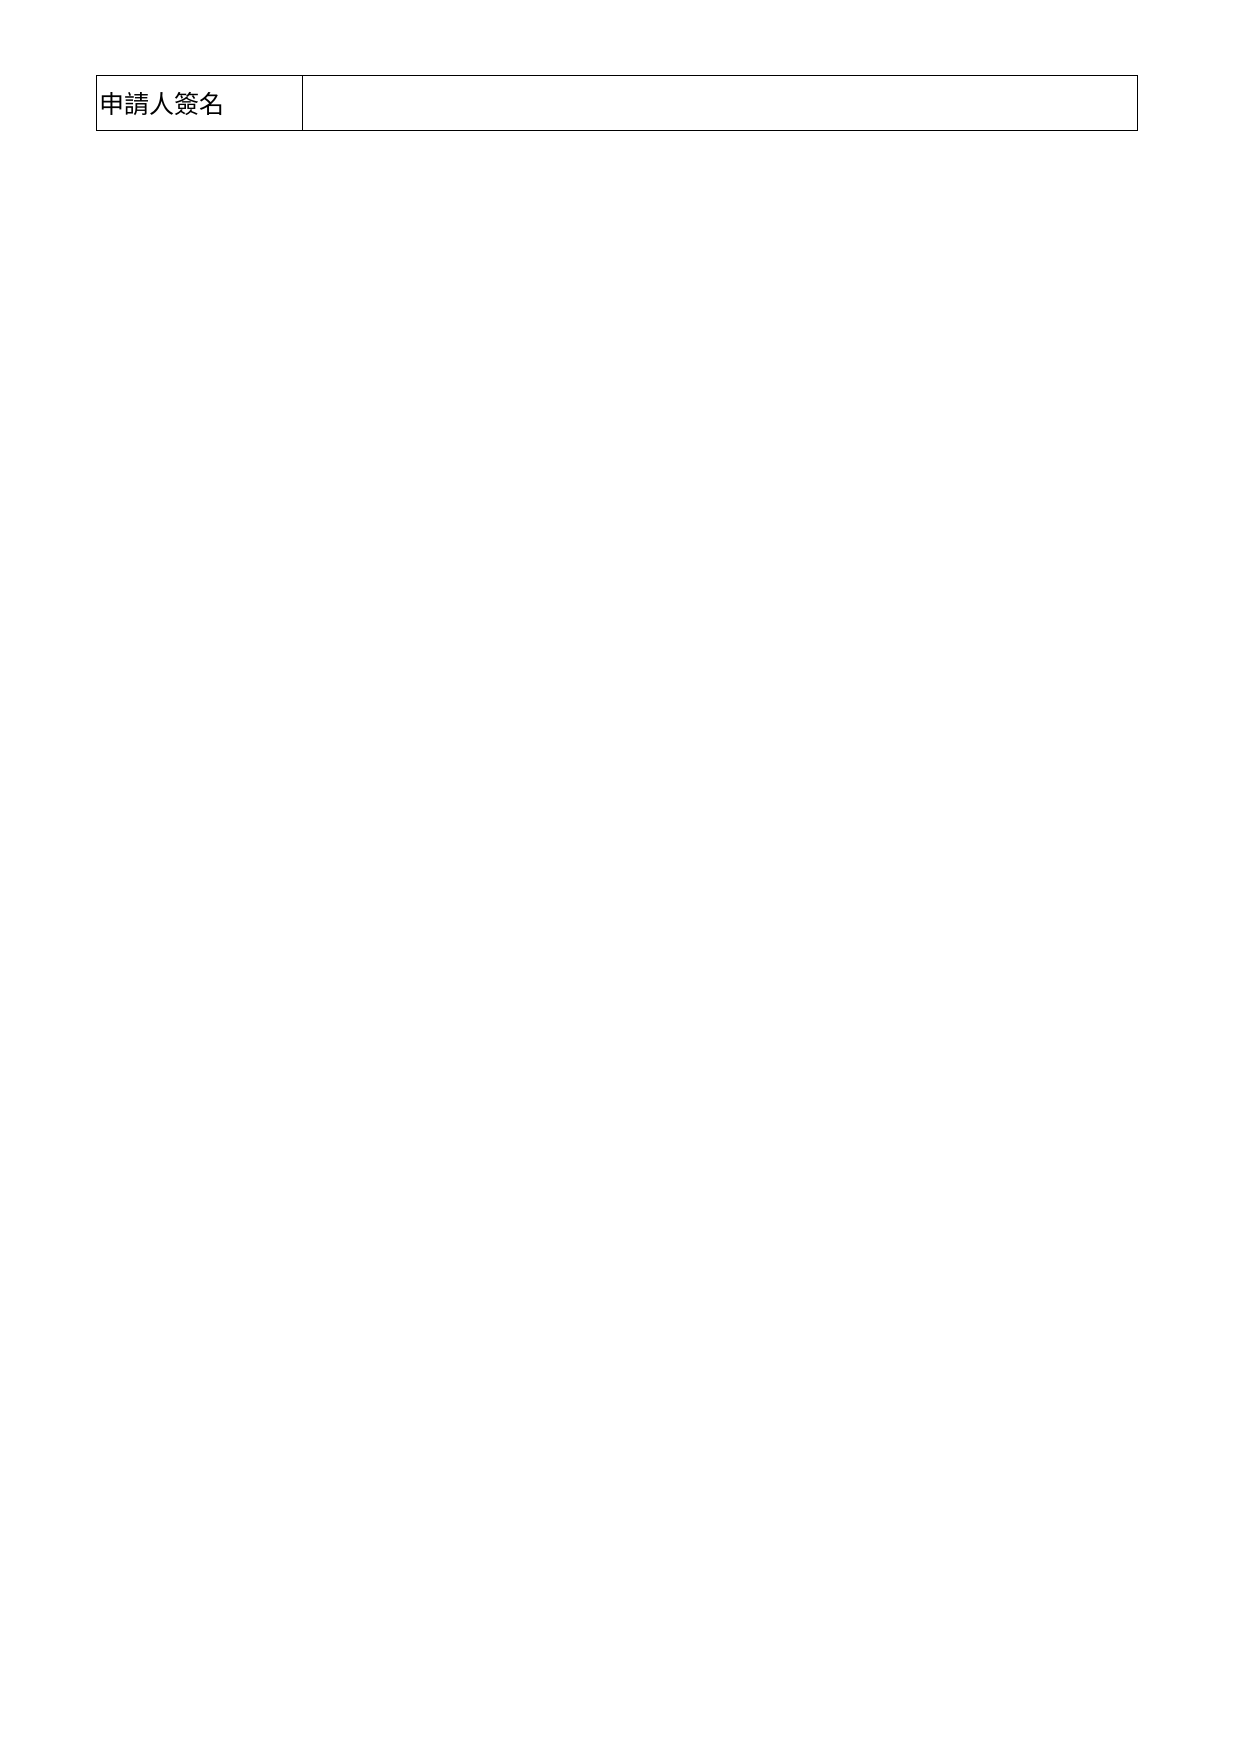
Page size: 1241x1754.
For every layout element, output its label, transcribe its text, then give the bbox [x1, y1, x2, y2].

table_cell 申請人簽名 [97, 76, 302, 130]
table_cell [303, 76, 1137, 130]
